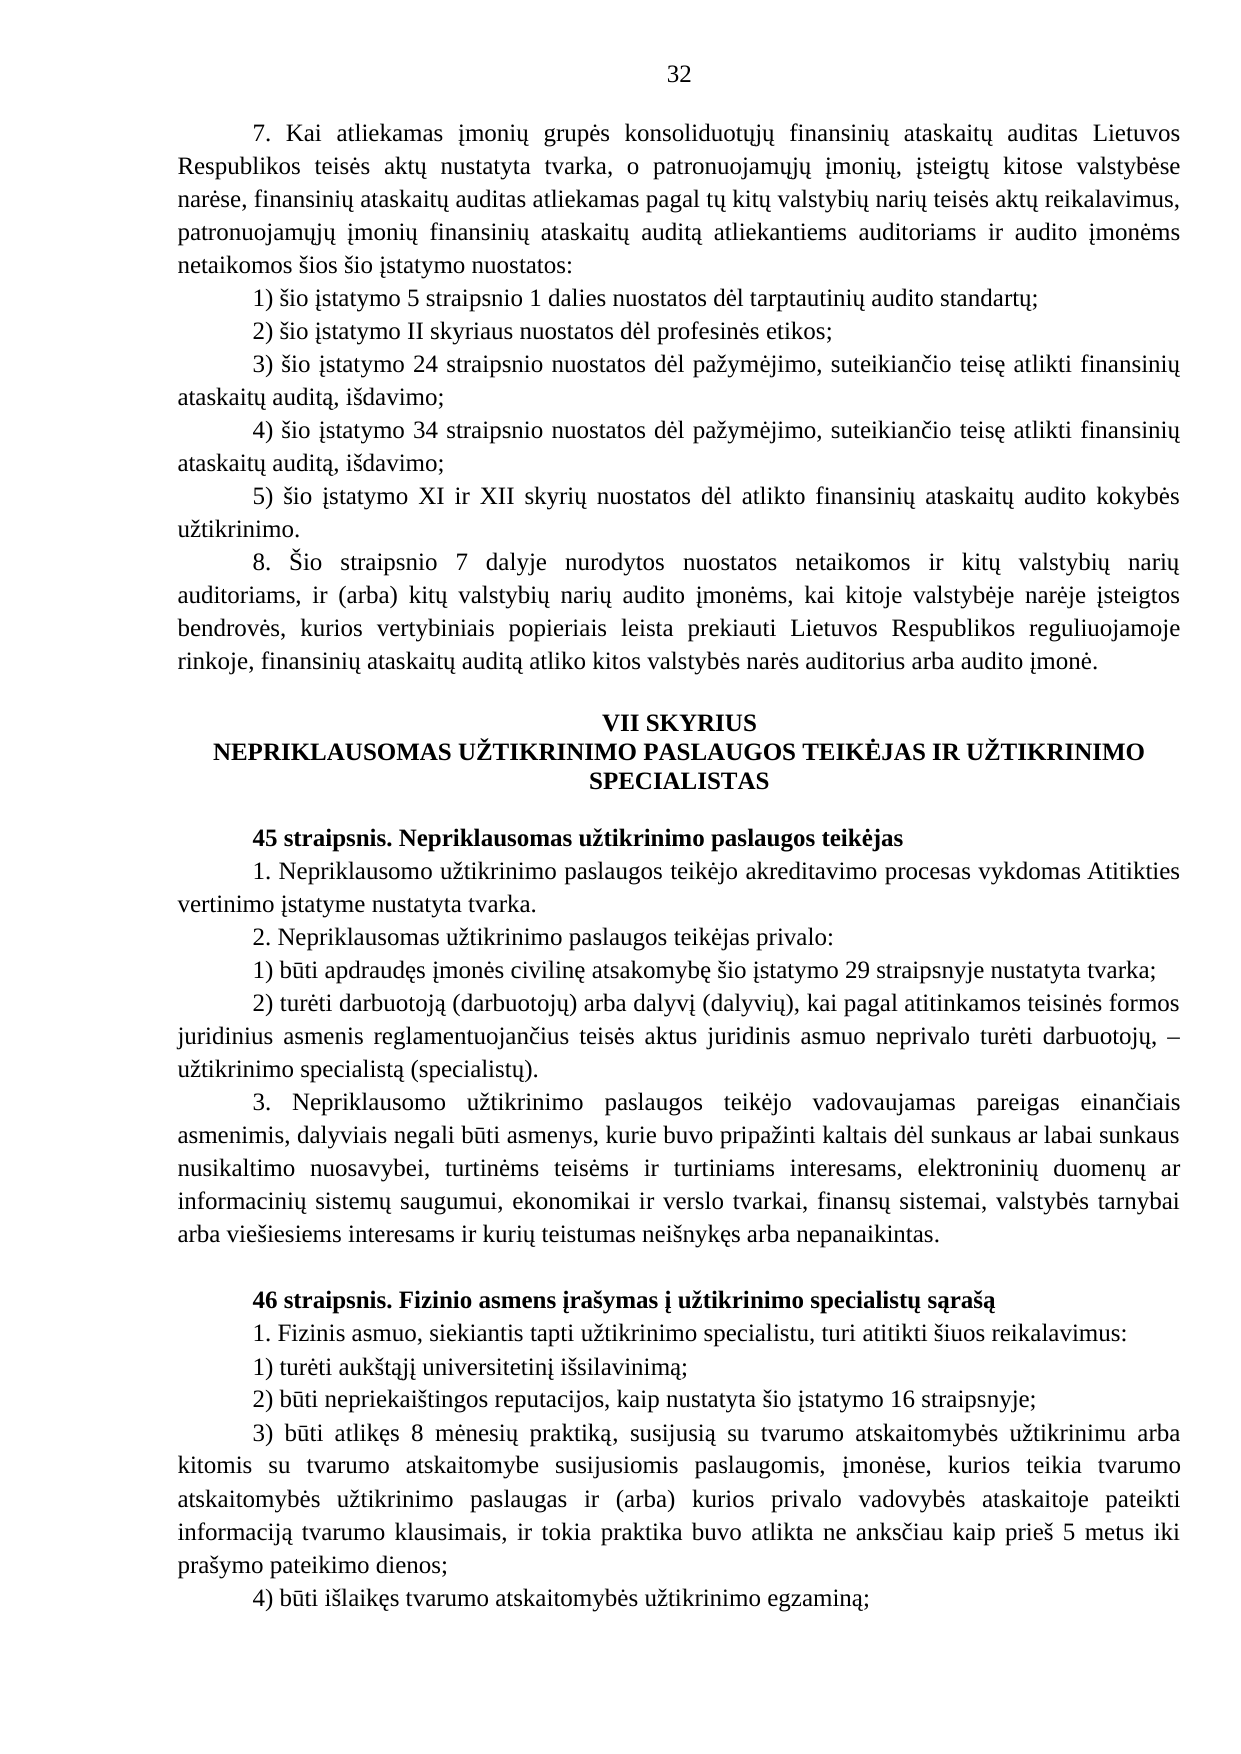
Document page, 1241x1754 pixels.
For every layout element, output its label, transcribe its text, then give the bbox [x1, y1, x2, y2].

text 1. Fizinis asmuo, siekiantis tapti užtikrinimo specialistu, turi atitikti šiuos reikalavimus: [177, 1318, 1181, 1347]
text 5) šio įstatymo XI ir XII skyrių nuostatos dėl atlikto finansinių ataskaitų audito kokybės užtikrinimo. [177, 481, 1181, 543]
text 1) šio įstatymo 5 straipsnio 1 dalies nuostatos dėl tarptautinių audito standartų; [177, 283, 1181, 312]
text 2) šio įstatymo II skyriaus nuostatos dėl profesinės etikos; [177, 316, 1181, 345]
text 3) būti atlikęs 8 mėnesių praktiką, susijusią su tvarumo atskaitomybės užtikrinimu arba kitomis su tvarumo atskaitomybe susijusiomis paslaugomis, įmonėse, kurios teikia tvarumo atskaitomybės užtikrinimo paslaugas ir (arba) kurios privalo vadovybės ataskaitoje pateikti informaciją tvarumo klausimais, ir tokia praktika buvo atlikta ne anksčiau kaip prieš 5 metus iki prašymo pateikimo dienos; [177, 1418, 1181, 1578]
text 45 straipsnis. Nepriklausomas užtikrinimo paslaugos teikėjas [177, 823, 1181, 852]
text 2. Nepriklausomas užtikrinimo paslaugos teikėjas privalo: [177, 922, 1181, 951]
text 1. Nepriklausomo užtikrinimo paslaugos teikėjo akreditavimo procesas vykdomas Atitikties vertinimo įstatyme nustatyta tvarka. [177, 856, 1181, 918]
text NEPRIKLAUSOMAS UŽTIKRINIMO PASLAUGOS TEIKĖJAS IR UŽTIKRINIMO SPECIALISTAS [177, 737, 1181, 794]
text VII SKYRIUS [177, 708, 1181, 737]
text 1) turėti aukštąjį universitetinį išsilavinimą; [177, 1352, 1181, 1380]
text 1) būti apdraudęs įmonės civilinę atsakomybę šio įstatymo 29 straipsnyje nustatyta tvarka; [177, 955, 1181, 984]
text 3) šio įstatymo 24 straipsnio nuostatos dėl pažymėjimo, suteikiančio teisę atlikti finansinių ataskaitų auditą, išdavimo; [177, 349, 1181, 411]
text 4) būti išlaikęs tvarumo atskaitomybės užtikrinimo egzaminą; [177, 1583, 1181, 1611]
text 46 straipsnis. Fizinio asmens įrašymas į užtikrinimo specialistų sąrašą [177, 1286, 1181, 1314]
text 8. Šio straipsnio 7 dalyje nurodytos nuostatos netaikomos ir kitų valstybių narių auditoriams, ir (arba) kitų valstybių narių audito įmonėms, kai kitoje valstybėje narėje įsteigtos bendrovės, kurios vertybiniais popieriais leista prekiauti Lietuvos Respublikos reguliuojamoje rinkoje, finansinių ataskaitų auditą atliko kitos valstybės narės auditorius arba audito įmonė. [177, 547, 1181, 675]
text 2) būti nepriekaištingos reputacijos, kaip nustatyta šio įstatymo 16 straipsnyje; [177, 1384, 1181, 1413]
text 7. Kai atliekamas įmonių grupės konsoliduotųjų finansinių ataskaitų auditas Lietuvos Respublikos teisės aktų nustatyta tvarka, o patronuojamųjų įmonių, įsteigtų kitose valstybėse narėse, finansinių ataskaitų auditas atliekamas pagal tų kitų valstybių narių teisės aktų reikalavimus, patronuojamųjų įmonių finansinių ataskaitų auditą atliekantiems auditoriams ir audito įmonėms netaikomos šios šio įstatymo nuostatos: [177, 118, 1181, 279]
text 3. Nepriklausomo užtikrinimo paslaugos teikėjo vadovaujamas pareigas einančiais asmenimis, dalyviais negali būti asmenys, kurie buvo pripažinti kaltais dėl sunkaus ar labai sunkaus nusikaltimo nuosavybei, turtinėms teisėms ir turtiniams interesams, elektroninių duomenų ar informacinių sistemų saugumui, ekonomikai ir verslo tvarkai, finansų sistemai, valstybės tarnybai arba viešiesiems interesams ir kurių teistumas neišnykęs arba nepanaikintas. [177, 1087, 1181, 1248]
text 2) turėti darbuotoją (darbuotojų) arba dalyvį (dalyvių), kai pagal atitinkamos teisinės formos juridinius asmenis reglamentuojančius teisės aktus juridinis asmuo neprivalo turėti darbuotojų, –užtikrinimo specialistą (specialistų). [177, 988, 1181, 1083]
text 4) šio įstatymo 34 straipsnio nuostatos dėl pažymėjimo, suteikiančio teisę atlikti finansinių ataskaitų auditą, išdavimo; [177, 415, 1181, 477]
